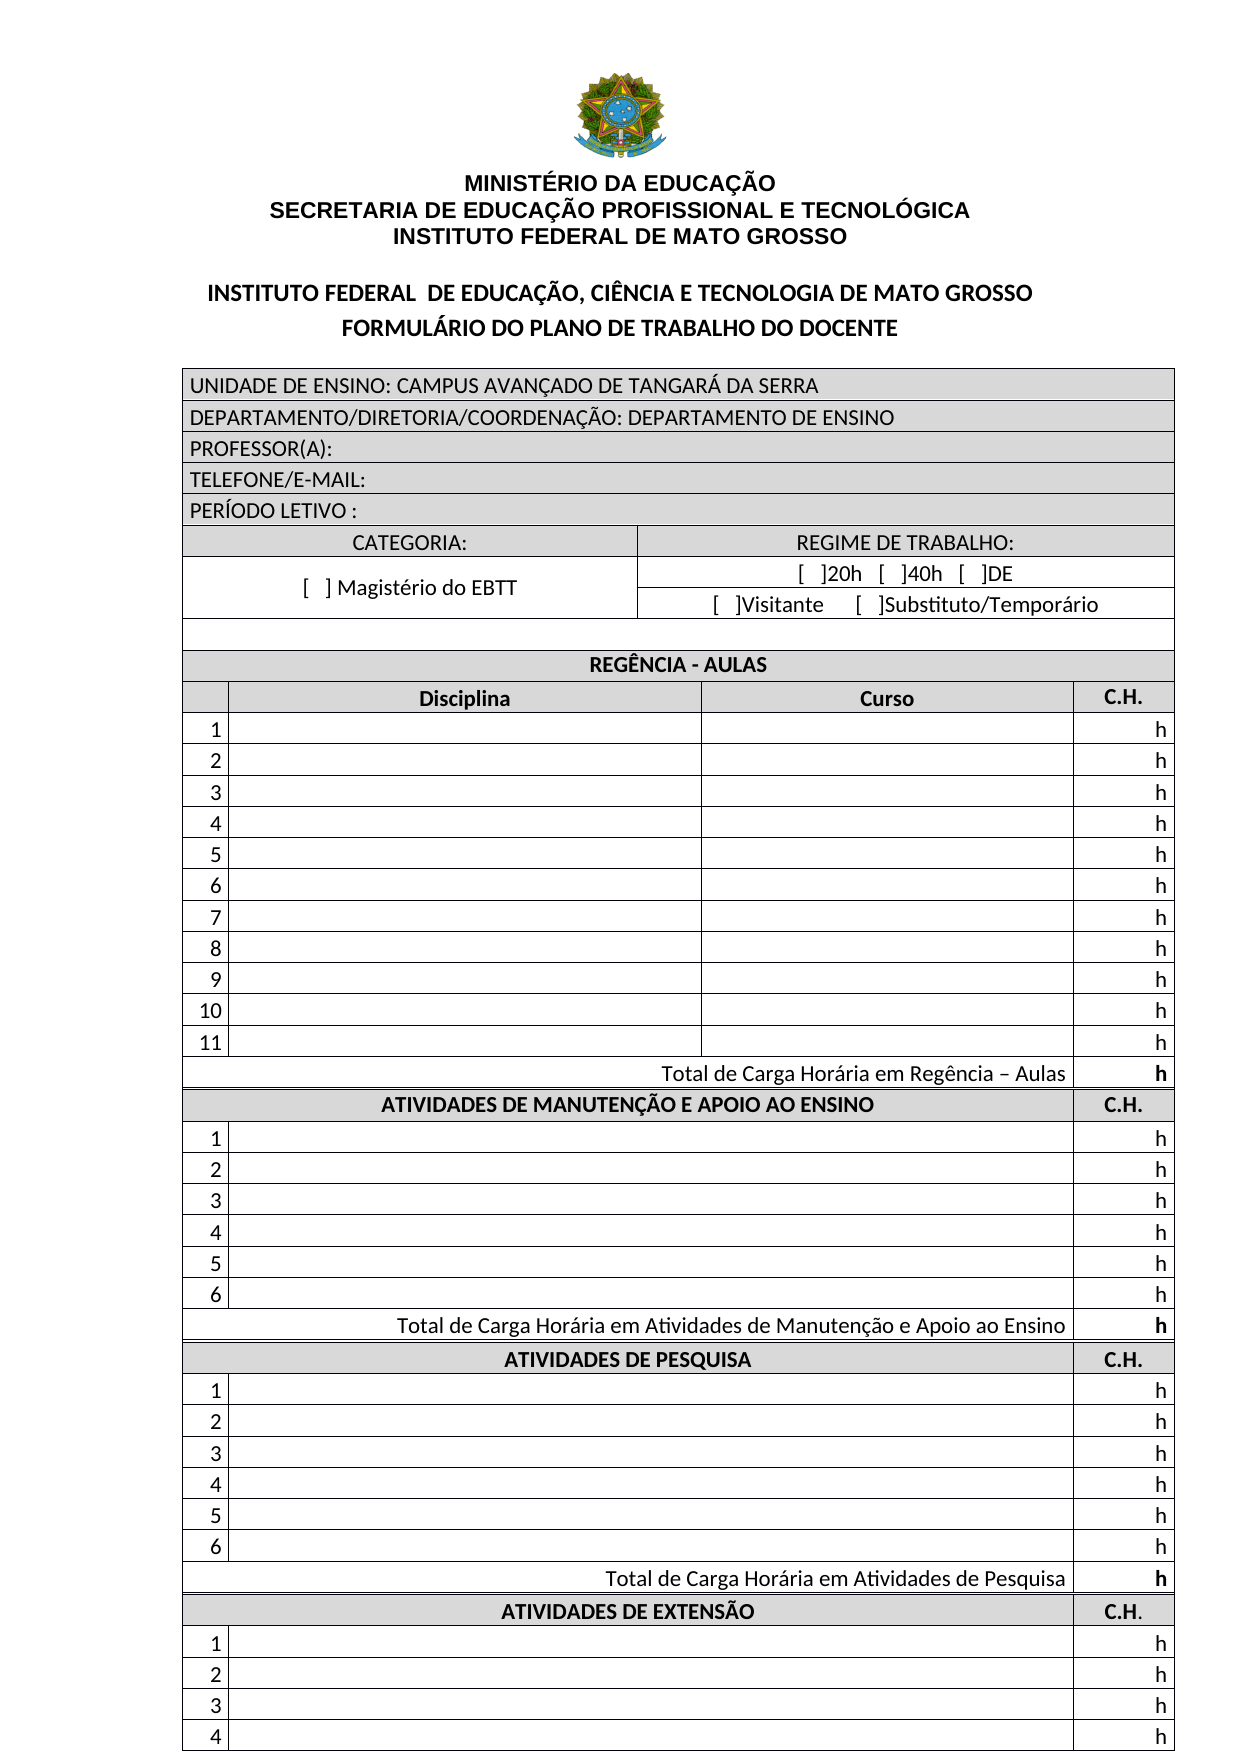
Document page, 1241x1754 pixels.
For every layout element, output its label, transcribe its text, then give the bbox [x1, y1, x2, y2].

text INSTITUTO FEDERAL DE EDUCAÇÃO, CIÊNCIA E TECNOLOGIA DE MATO GROSSO FORMULÁRIO DO PLANO DE TRABALHO DO DOCENTE [177, 277, 1063, 343]
table_cell DEPARTAMENTO/DIRETORIA/COORDENAÇÃO: DEPARTAMENTO DE ENSINO [183, 401, 1174, 431]
table_cell [229, 713, 701, 743]
table_cell h [1074, 1468, 1174, 1498]
table_cell h [1074, 1247, 1174, 1277]
table_cell 3 [183, 1184, 228, 1214]
table_cell [229, 807, 701, 837]
table_cell Disciplina [229, 682, 701, 712]
table_cell [229, 1689, 1073, 1719]
table_cell h [1074, 1689, 1174, 1719]
table_cell ATIVIDADES DE MANUTENÇÃO E APOIO AO ENSINO [183, 1090, 1073, 1121]
table_cell [229, 1720, 1073, 1750]
table_cell [229, 932, 701, 962]
table_cell 2 [183, 744, 228, 774]
table_cell [229, 1530, 1073, 1561]
table_cell C.H. [1074, 1343, 1174, 1373]
table_cell [702, 713, 1073, 743]
table_cell [229, 1184, 1073, 1214]
table_cell h [1074, 713, 1174, 743]
table_cell h [1074, 1499, 1174, 1529]
table_cell 4 [183, 1720, 228, 1750]
table_cell [229, 901, 701, 931]
table_cell h [1074, 1215, 1174, 1246]
table_cell h [1074, 1530, 1174, 1561]
table_cell [229, 1026, 701, 1056]
table_cell h [1074, 1437, 1174, 1467]
table_cell [702, 807, 1073, 837]
table_cell 8 [183, 932, 228, 962]
table_cell C.H. [1074, 1595, 1174, 1625]
table_cell h [1074, 838, 1174, 868]
table_cell 9 [183, 963, 228, 993]
table_cell 4 [183, 1468, 228, 1498]
table_cell ATIVIDADES DE PESQUISA [183, 1343, 1073, 1373]
table_cell 1 [183, 713, 228, 743]
table_cell [702, 869, 1073, 899]
table_cell h [1074, 1562, 1174, 1592]
table_cell 11 [183, 1026, 228, 1056]
table_cell h [1074, 1658, 1174, 1688]
table_cell [229, 869, 701, 899]
table_cell [702, 1026, 1073, 1056]
table_cell [229, 1658, 1073, 1688]
table_cell h [1074, 1374, 1174, 1404]
table_cell [229, 1437, 1073, 1467]
table_cell 6 [183, 1278, 228, 1308]
table_cell h [1074, 1278, 1174, 1308]
table_cell 2 [183, 1405, 228, 1436]
table_cell [229, 1405, 1073, 1436]
table_cell [702, 776, 1073, 806]
table_cell h [1074, 1405, 1174, 1436]
table_cell [702, 963, 1073, 993]
table_cell [229, 1626, 1073, 1657]
table_cell [229, 1247, 1073, 1277]
table_cell [229, 1499, 1073, 1529]
table_cell Total de Carga Horária em Atividades de Manutenção e Apoio ao Ensino [183, 1309, 1073, 1339]
table_cell [702, 838, 1073, 868]
table_cell REGIME DE TRABALHO: [638, 526, 1174, 556]
table_cell [702, 932, 1073, 962]
table_cell [229, 838, 701, 868]
table_cell h [1074, 901, 1174, 931]
table_cell [ ]Visitante [ ]Substituto/Temporário [638, 588, 1174, 618]
table_cell PERÍODO LETIVO : [183, 494, 1174, 524]
table_cell 1 [183, 1626, 228, 1657]
table_cell h [1074, 932, 1174, 962]
table_cell 5 [183, 1247, 228, 1277]
table_cell 5 [183, 1499, 228, 1529]
table_cell h [1074, 1309, 1174, 1339]
table_cell h [1074, 963, 1174, 993]
table_cell [702, 901, 1073, 931]
table_cell h [1074, 807, 1174, 837]
table_cell 1 [183, 1374, 228, 1404]
table_cell [229, 744, 701, 774]
table_cell CATEGORIA: [183, 526, 637, 556]
table_cell [ ]20h [ ]40h [ ]DE [638, 557, 1174, 587]
table_cell h [1074, 1184, 1174, 1214]
table_cell 7 [183, 901, 228, 931]
table_cell [229, 776, 701, 806]
table_cell [229, 1215, 1073, 1246]
table_cell 4 [183, 807, 228, 837]
table_cell h [1074, 1153, 1174, 1183]
table_cell ATIVIDADES DE EXTENSÃO [183, 1595, 1073, 1625]
table_cell 6 [183, 1530, 228, 1561]
table_cell [183, 682, 228, 712]
table_cell 2 [183, 1153, 228, 1183]
table_cell Total de Carga Horária em Regência – Aulas [183, 1057, 1073, 1087]
table_cell 10 [183, 994, 228, 1024]
table_cell PROFESSOR(A): [183, 432, 1174, 462]
table_cell 4 [183, 1215, 228, 1246]
table_cell C.H. [1074, 682, 1174, 712]
table_cell [229, 994, 701, 1024]
table_cell [229, 1122, 1073, 1152]
table_cell [229, 1153, 1073, 1183]
table_cell h [1074, 1626, 1174, 1657]
table_cell TELEFONE/E-MAIL: [183, 463, 1174, 493]
table_cell h [1074, 744, 1174, 774]
table_cell [183, 619, 1174, 649]
table_cell h [1074, 776, 1174, 806]
table_header UNIDADE DE ENSINO: CAMPUS AVANÇADO DE TANGARÁ DA SERRA [183, 369, 1174, 399]
table_cell [229, 1374, 1073, 1404]
table_cell C.H. [1074, 1090, 1174, 1121]
table_cell 3 [183, 776, 228, 806]
table_cell 3 [183, 1689, 228, 1719]
picture [573, 73, 667, 158]
table_cell h [1074, 1026, 1174, 1056]
table_cell 1 [183, 1122, 228, 1152]
table_cell h [1074, 1057, 1174, 1087]
table_cell 2 [183, 1658, 228, 1688]
table_cell [ ] Magistério do EBTT [183, 557, 637, 618]
table_cell h [1074, 1720, 1174, 1750]
table_cell [229, 1278, 1073, 1308]
table_cell h [1074, 1122, 1174, 1152]
table_cell Curso [702, 682, 1073, 712]
table_cell h [1074, 869, 1174, 899]
table_cell 3 [183, 1437, 228, 1467]
table_cell 5 [183, 838, 228, 868]
table_cell 6 [183, 869, 228, 899]
table_cell REGÊNCIA - AULAS [183, 651, 1174, 681]
table_cell [229, 1468, 1073, 1498]
table_cell [229, 963, 701, 993]
table_cell h [1074, 994, 1174, 1024]
table_cell [702, 744, 1073, 774]
table_cell [702, 994, 1073, 1024]
table_cell Total de Carga Horária em Atividades de Pesquisa [183, 1562, 1073, 1592]
